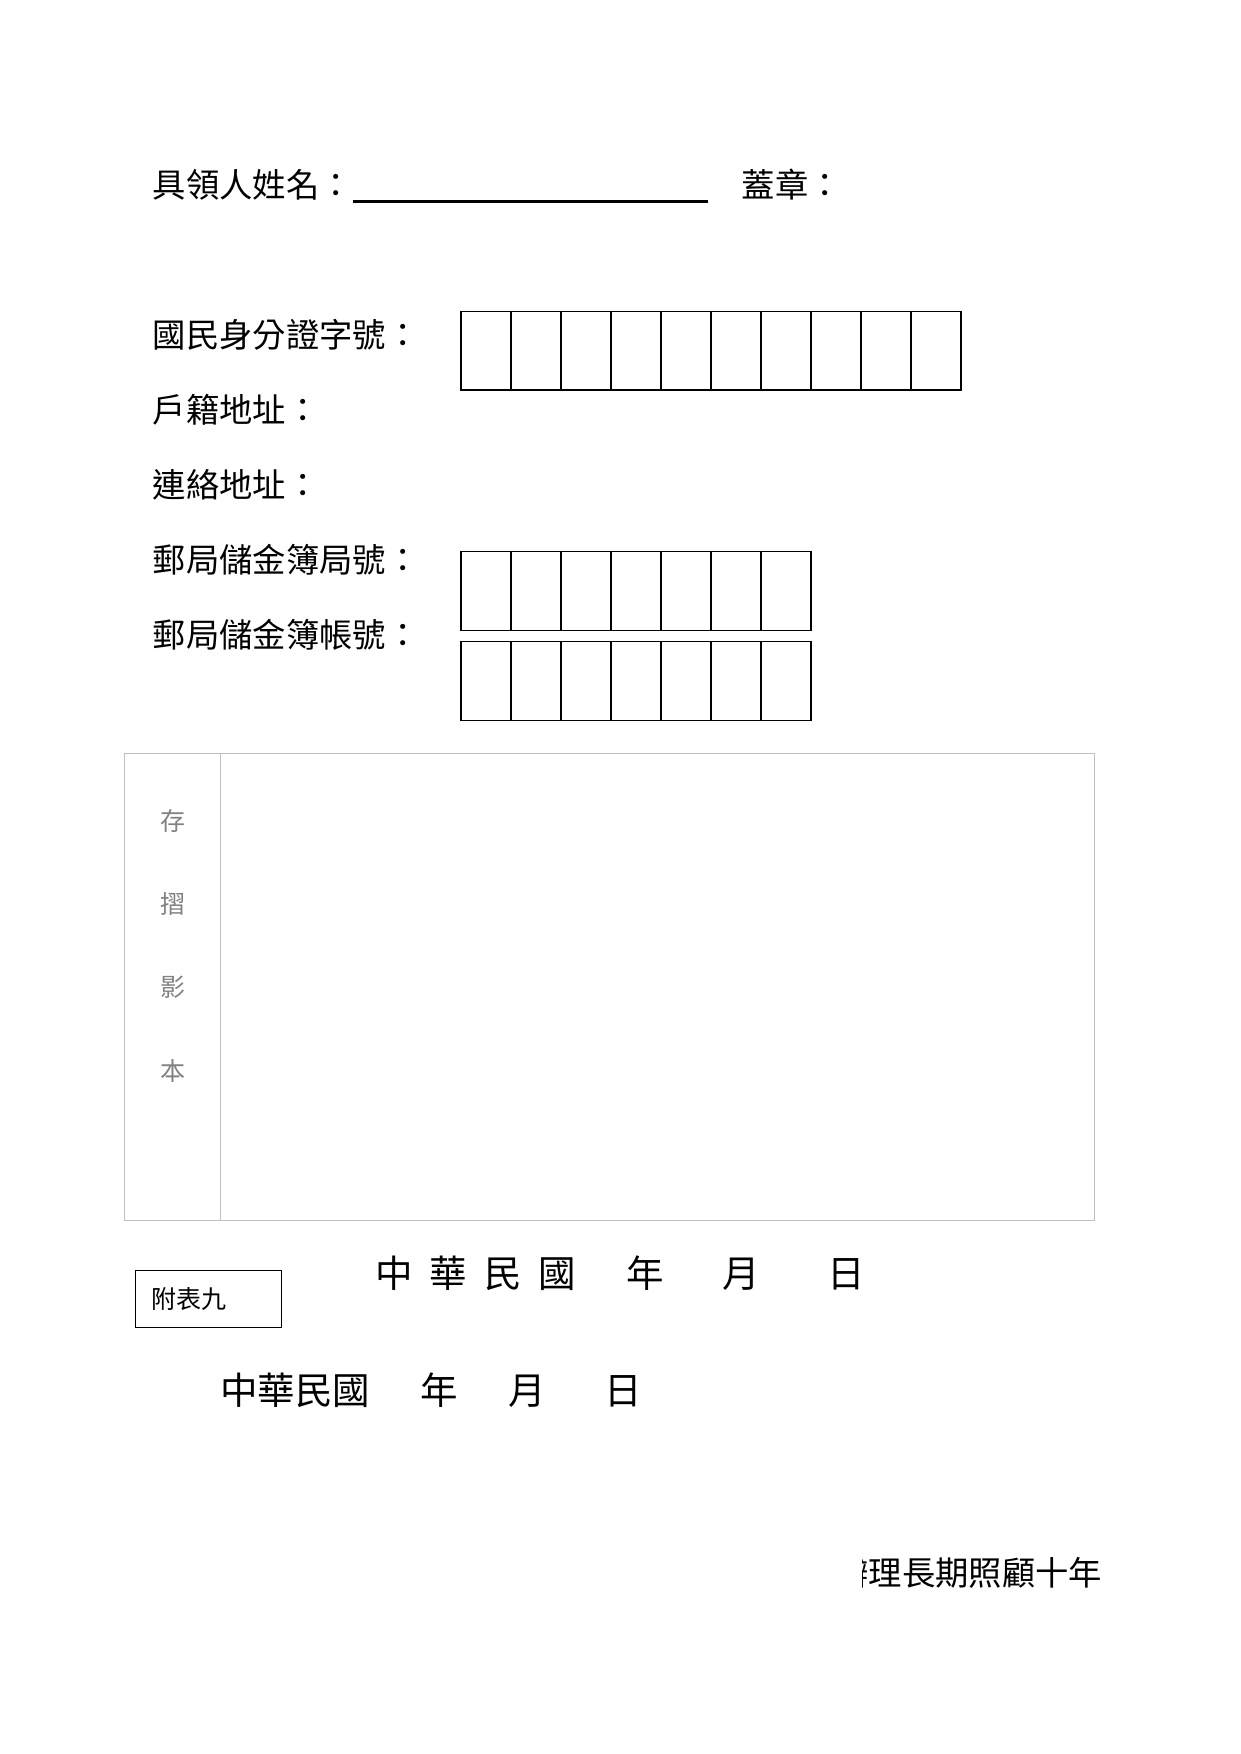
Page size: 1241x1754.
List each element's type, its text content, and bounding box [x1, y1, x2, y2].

text 附表九 [152, 1279, 266, 1315]
text 郵局儲金簿局號： [136, 521, 1104, 596]
text 連絡地址： [136, 446, 1104, 521]
text 中 華 民 國 年 月 日 [136, 746, 1104, 1308]
table_header [221, 754, 1094, 1220]
text 戶籍地址： [136, 371, 1104, 446]
text 中華民國 年 月 日 [17, 1361, 846, 1415]
text 郵局儲金簿帳號： [136, 596, 1104, 671]
table_header 存 摺 影 本 [125, 754, 220, 1220]
text 具領人姓名： 蓋章： [136, 146, 1104, 221]
text 立同意書人 （房屋或土地所有人），茲為辦理長期照顧十年計畫－失能老人輔具購買及居家無障礙環境改善服務之需，本人座落於 之土地及地上建築物(房屋係合法房屋)，願無償提供（申請人）作為改善使用。 [862, 1533, 1104, 1608]
text 住 屋 修 繕 同 意 書 [862, 1383, 1104, 1458]
text 國民身分證字號： [153, 296, 1104, 371]
